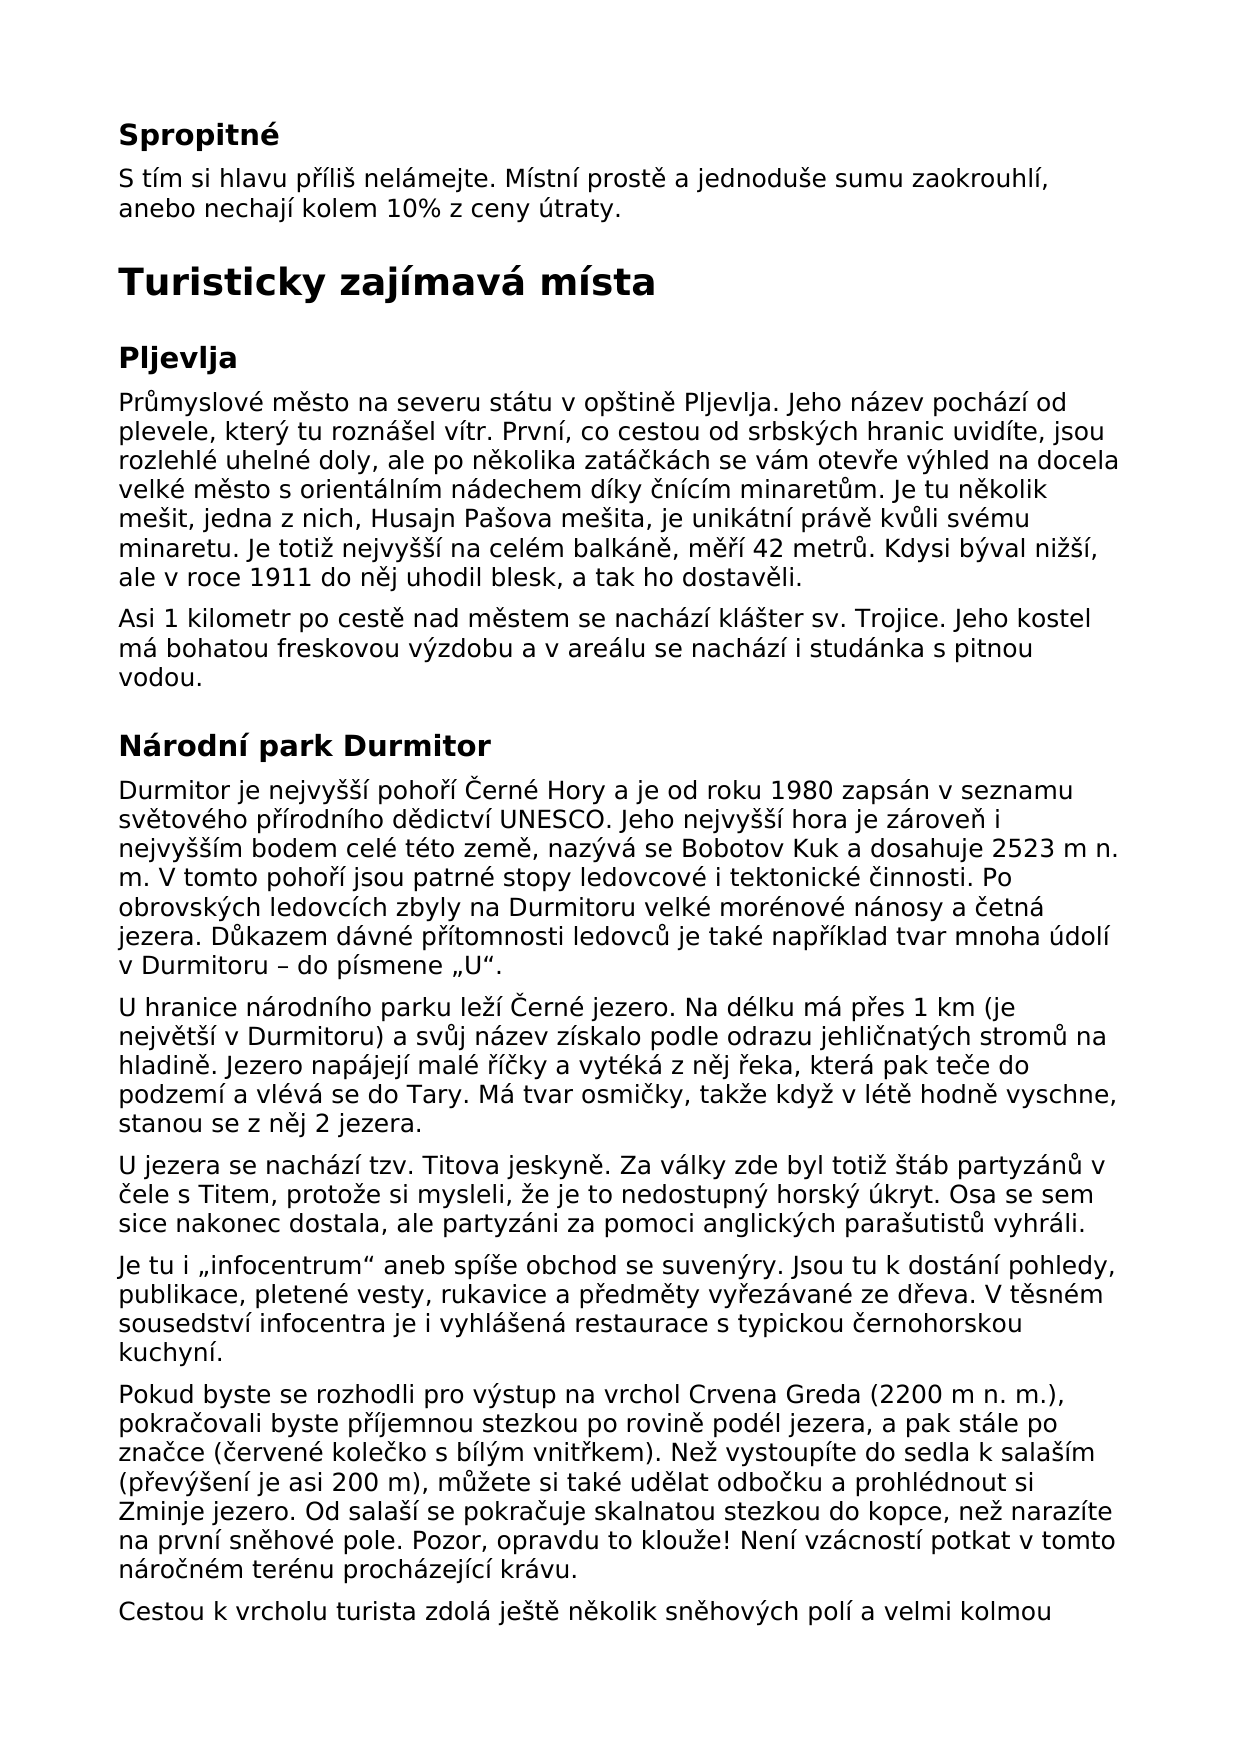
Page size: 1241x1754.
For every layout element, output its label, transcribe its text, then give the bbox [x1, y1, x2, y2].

subtitle Pljevlja [118, 342, 1122, 376]
subtitle Národní park Durmitor [118, 730, 1122, 764]
text Je tu i „infocentrum“ aneb spíše obchod se suvenýry. Jsou tu k dostání pohledy, publikace, pletené vesty, rukavice a předměty vyřezávané ze dřeva. V těsném sousedství infocentra je i vyhlášená restaurace s typickou černohorskou kuchyní. [118, 1251, 1122, 1368]
text Pokud byste se rozhodli pro výstup na vrchol Crvena Greda (2200 m n. m.), pokračovali byste příjemnou stezkou po rovině podél jezera, a pak stále po značce (červené kolečko s bílým vnitřkem). Než vystoupíte do sedla k salaším (převýšení je asi 200 m), můžete si také udělat odbočku a prohlédnout si Zminje jezero. Od salaší se pokračuje skalnatou stezkou do kopce, než narazíte na první sněhové pole. Pozor, opravdu to klouže! Není vzácností potkat v tomto náročném terénu procházející krávu. [118, 1380, 1122, 1584]
subtitle Spropitné [118, 118, 1122, 152]
text U jezera se nachází tzv. Titova jeskyně. Za války zde byl totiž štáb partyzánů v čele s Titem, protože si mysleli, že je to nedostupný horský úkryt. Osa se sem sice nakonec dostala, ale partyzáni za pomoci anglických parašutistů vyhráli. [118, 1151, 1122, 1239]
text S tím si hlavu příliš nelámejte. Místní prostě a jednoduše sumu zaokrouhlí, anebo nechají kolem 10% z ceny útraty. [118, 164, 1122, 223]
subtitle Turisticky zajímavá místa [118, 260, 1122, 304]
text Asi 1 kilometr po cestě nad městem se nachází klášter sv. Trojice. Jeho kostel má bohatou freskovou výzdobu a v areálu se nachází i studánka s pitnou vodou. [118, 605, 1122, 692]
text U hranice národního parku leží Černé jezero. Na délku má přes 1 km (je největší v Durmitoru) a svůj název získalo podle odrazu jehličnatých stromů na hladině. Jezero napájejí malé říčky a vytéká z něj řeka, která pak teče do podzemí a vlévá se do Tary. Má tvar osmičky, takže když v létě hodně vyschne, stanou se z něj 2 jezera. [118, 993, 1122, 1139]
text Durmitor je nejvyšší pohoří Černé Hory a je od roku 1980 zapsán v seznamu světového přírodního dědictví UNESCO. Jeho nejvyšší hora je zároveň i nejvyšším bodem celé této země, nazývá se Bobotov Kuk a dosahuje 2523 m n. m. V tomto pohoří jsou patrné stopy ledovcové i tektonické činnosti. Po obrovských ledovcích zbyly na Durmitoru velké morénové nánosy a četná jezera. Důkazem dávné přítomnosti ledovců je také například tvar mnoha údolí v Durmitoru – do písmene „U“. [118, 776, 1122, 980]
text Cestou k vrcholu turista zdolá ještě několik sněhových polí a velmi kolmou [118, 1597, 1122, 1626]
text Průmyslové město na severu státu v opštině Pljevlja. Jeho název pochází od plevele, který tu roznášel vítr. První, co cestou od srbských hranic uvidíte, jsou rozlehlé uhelné doly, ale po několika zatáčkách se vám otevře výhled na docela velké město s orientálním nádechem díky čnícím minaretům. Je tu několik mešit, jedna z nich, Husajn Pašova mešita, je unikátní právě kvůli svému minaretu. Je totiž nejvyšší na celém balkáně, měří 42 metrů. Kdysi býval nižší, ale v roce 1911 do něj uhodil blesk, a tak ho dostavěli. [118, 388, 1122, 592]
